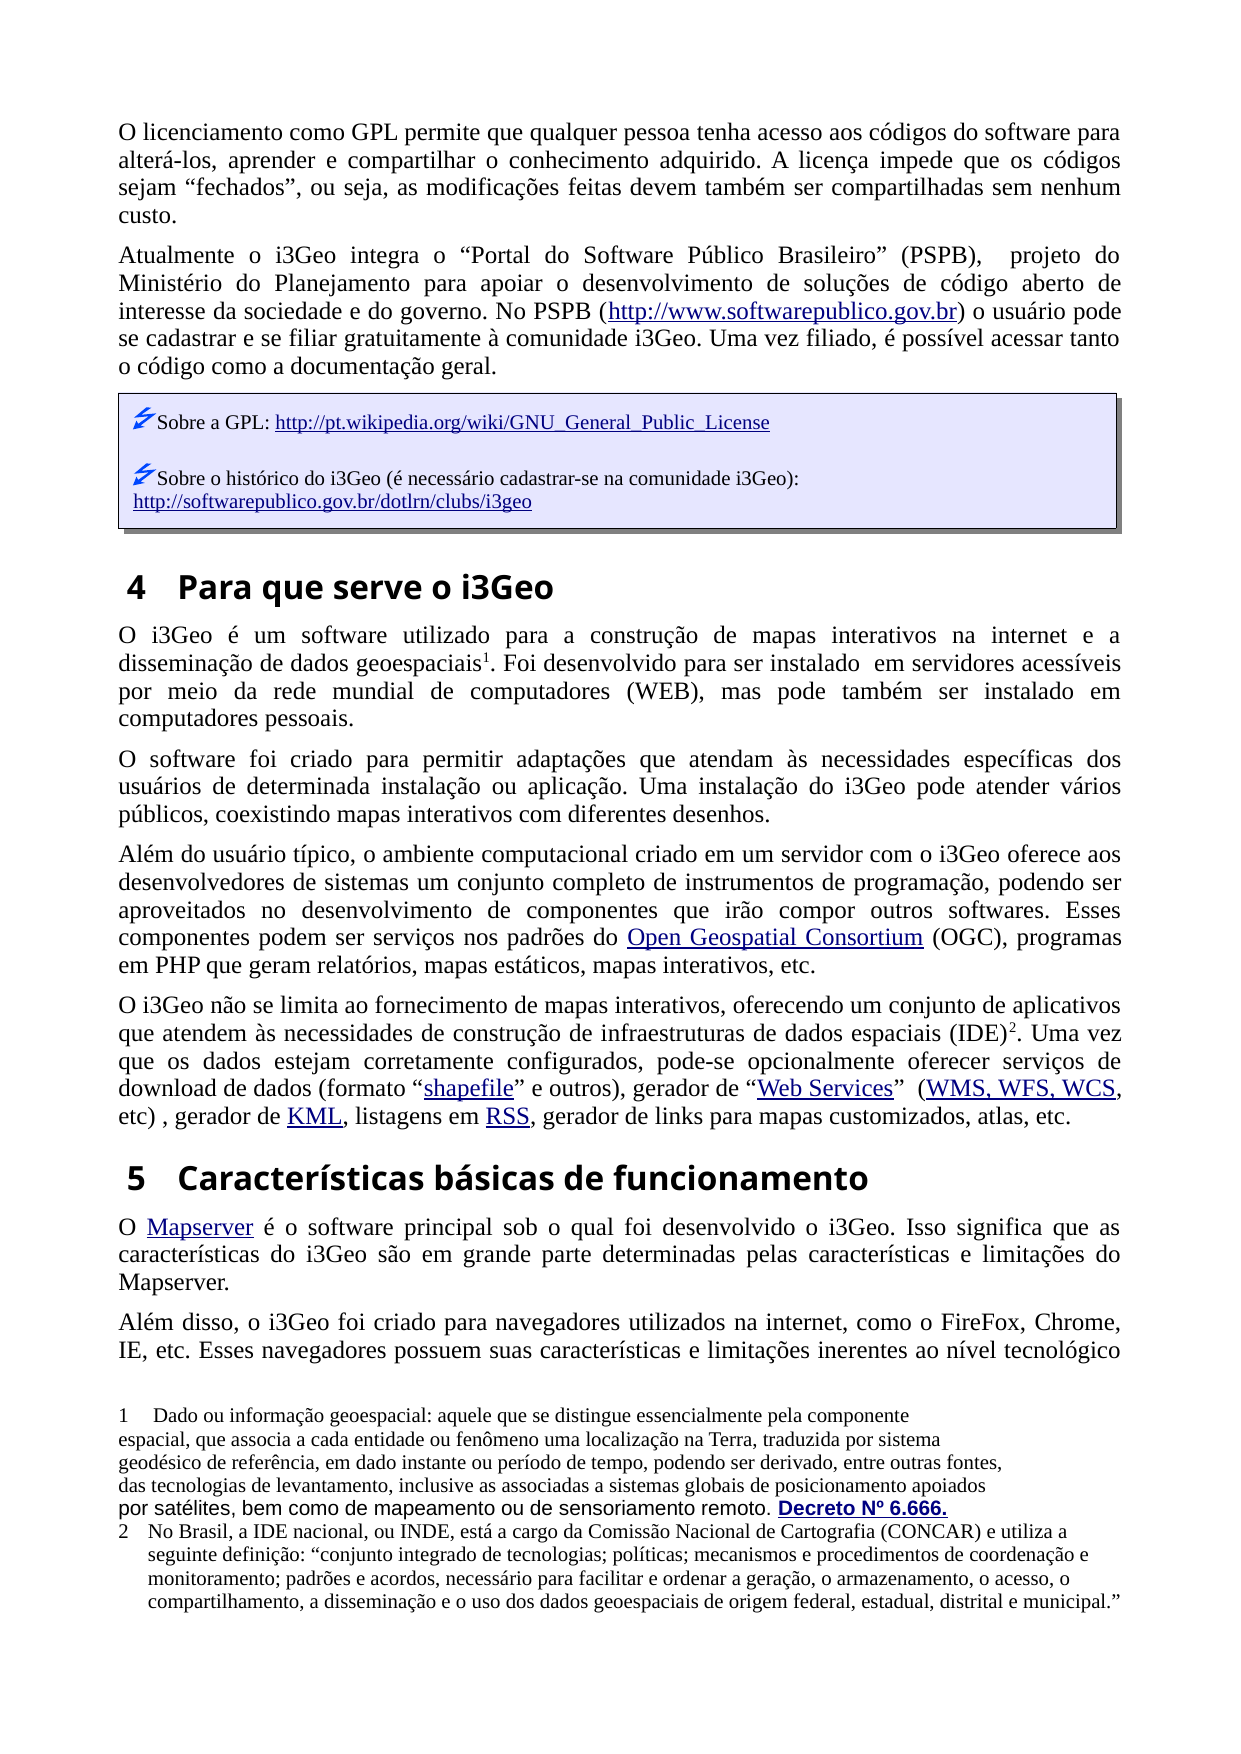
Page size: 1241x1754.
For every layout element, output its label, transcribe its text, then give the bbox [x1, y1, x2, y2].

text O software foi criado para permitir adaptações que atendam às necessidades específicas dos usuários de determinada instalação ou aplicação. Uma instalação do i3Geo pode atender vários públicos, coexistindo mapas interativos com diferentes desenhos. [118, 745, 1122, 828]
text geodésico de referência, em dado instante ou período de tempo, podendo ser derivado, entre outras fontes, [118, 1451, 1122, 1474]
text Além disso, o i3Geo foi criado para navegadores utilizados na internet, como o FireFox, Chrome, IE, etc. Esses navegadores possuem suas características e limitações inerentes ao nível tecnológico [118, 1308, 1122, 1364]
text Sobre o histórico do i3Geo (é necessário cadastrar-se na comunidade i3Geo): http://softwarepublico.gov.br/dotlrn/clubs/i3geo [119, 448, 1116, 528]
text O licenciamento como GPL permite que qualquer pessoa tenha acesso aos códigos do software para alterá-los, aprender e compartilhar o conhecimento adquirido. A licença impede que os códigos sejam “fechados”, ou seja, as modificações feitas devem também ser compartilhadas sem nenhum custo. [118, 118, 1122, 229]
text por satélites, bem como de mapeamento ou de sensoriamento remoto. Decreto Nº 6.666. [118, 1497, 1122, 1520]
text O i3Geo não se limita ao fornecimento de mapas interativos, oferecendo um conjunto de aplicativos que atendem às necessidades de construção de infraestruturas de dados espaciais (IDE). Uma vez que os dados estejam corretamente configurados, pode-se opcionalmente oferecer serviços de download de dados (formato “shapefile” e outros), gerador de “Web Services” (WMS, WFS, WCS, etc) , gerador de KML, listagens em RSS, gerador de links para mapas customizados, atlas, etc. [118, 991, 1122, 1130]
subtitle Para que serve o i3Geo [118, 563, 1122, 609]
text No Brasil, a IDE nacional, ou INDE, está a cargo da Comissão Nacional de Cartografia (CONCAR) e utiliza a seguinte definição: “conjunto integrado de tecnologias; políticas; mecanismos e procedimentos de coordenação e monitoramento; padrões e acordos, necessário para facilitar e ordenar a geração, o armazenamento, o acesso, o compartilhamento, a disseminação e o uso dos dados geoespaciais de origem federal, estadual, distrital e municipal.” [118, 1520, 1122, 1613]
text das tecnologias de levantamento, inclusive as associadas a sistemas globais de posicionamento apoiados [118, 1474, 1122, 1497]
text espacial, que associa a cada entidade ou fenômeno uma localização na Terra, traduzida por sistema [118, 1427, 1122, 1451]
text Além do usuário típico, o ambiente computacional criado em um servidor com o i3Geo oferece aos desenvolvedores de sistemas um conjunto completo de instrumentos de programação, podendo ser aproveitados no desenvolvimento de componentes que irão compor outros softwares. Esses componentes podem ser serviços nos padrões do Open Geospatial Consortium (OGC), programas em PHP que geram relatórios, mapas estáticos, mapas interativos, etc. [118, 840, 1122, 979]
text Atualmente o i3Geo integra o “Portal do Software Público Brasileiro” (PSPB), projeto do Ministério do Planejamento para apoiar o desenvolvimento de soluções de código aberto de interesse da sociedade e do governo. No PSPB (http://www.softwarepublico.gov.br) o usuário pode se cadastrar e se filiar gratuitamente à comunidade i3Geo. Uma vez filiado, é possível acessar tanto o código como a documentação geral. [118, 241, 1122, 380]
text O Mapserver é o software principal sob o qual foi desenvolvido o i3Geo. Isso significa que as características do i3Geo são em grande parte determinadas pelas características e limitações do Mapserver. [118, 1213, 1122, 1296]
text Sobre a GPL: http://pt.wikipedia.org/wiki/GNU_General_Public_License [119, 394, 1116, 434]
text O i3Geo é um software utilizado para a construção de mapas interativos na internet e a disseminação de dados geoespaciais. Foi desenvolvido para ser instalado em servidores acessíveis por meio da rede mundial de computadores (WEB), mas pode também ser instalado em computadores pessoais. [118, 621, 1122, 732]
text Dado ou informação geoespacial: aquele que se distingue essencialmente pela componente [118, 1404, 1122, 1427]
subtitle Características básicas de funcionamento [118, 1155, 1122, 1200]
